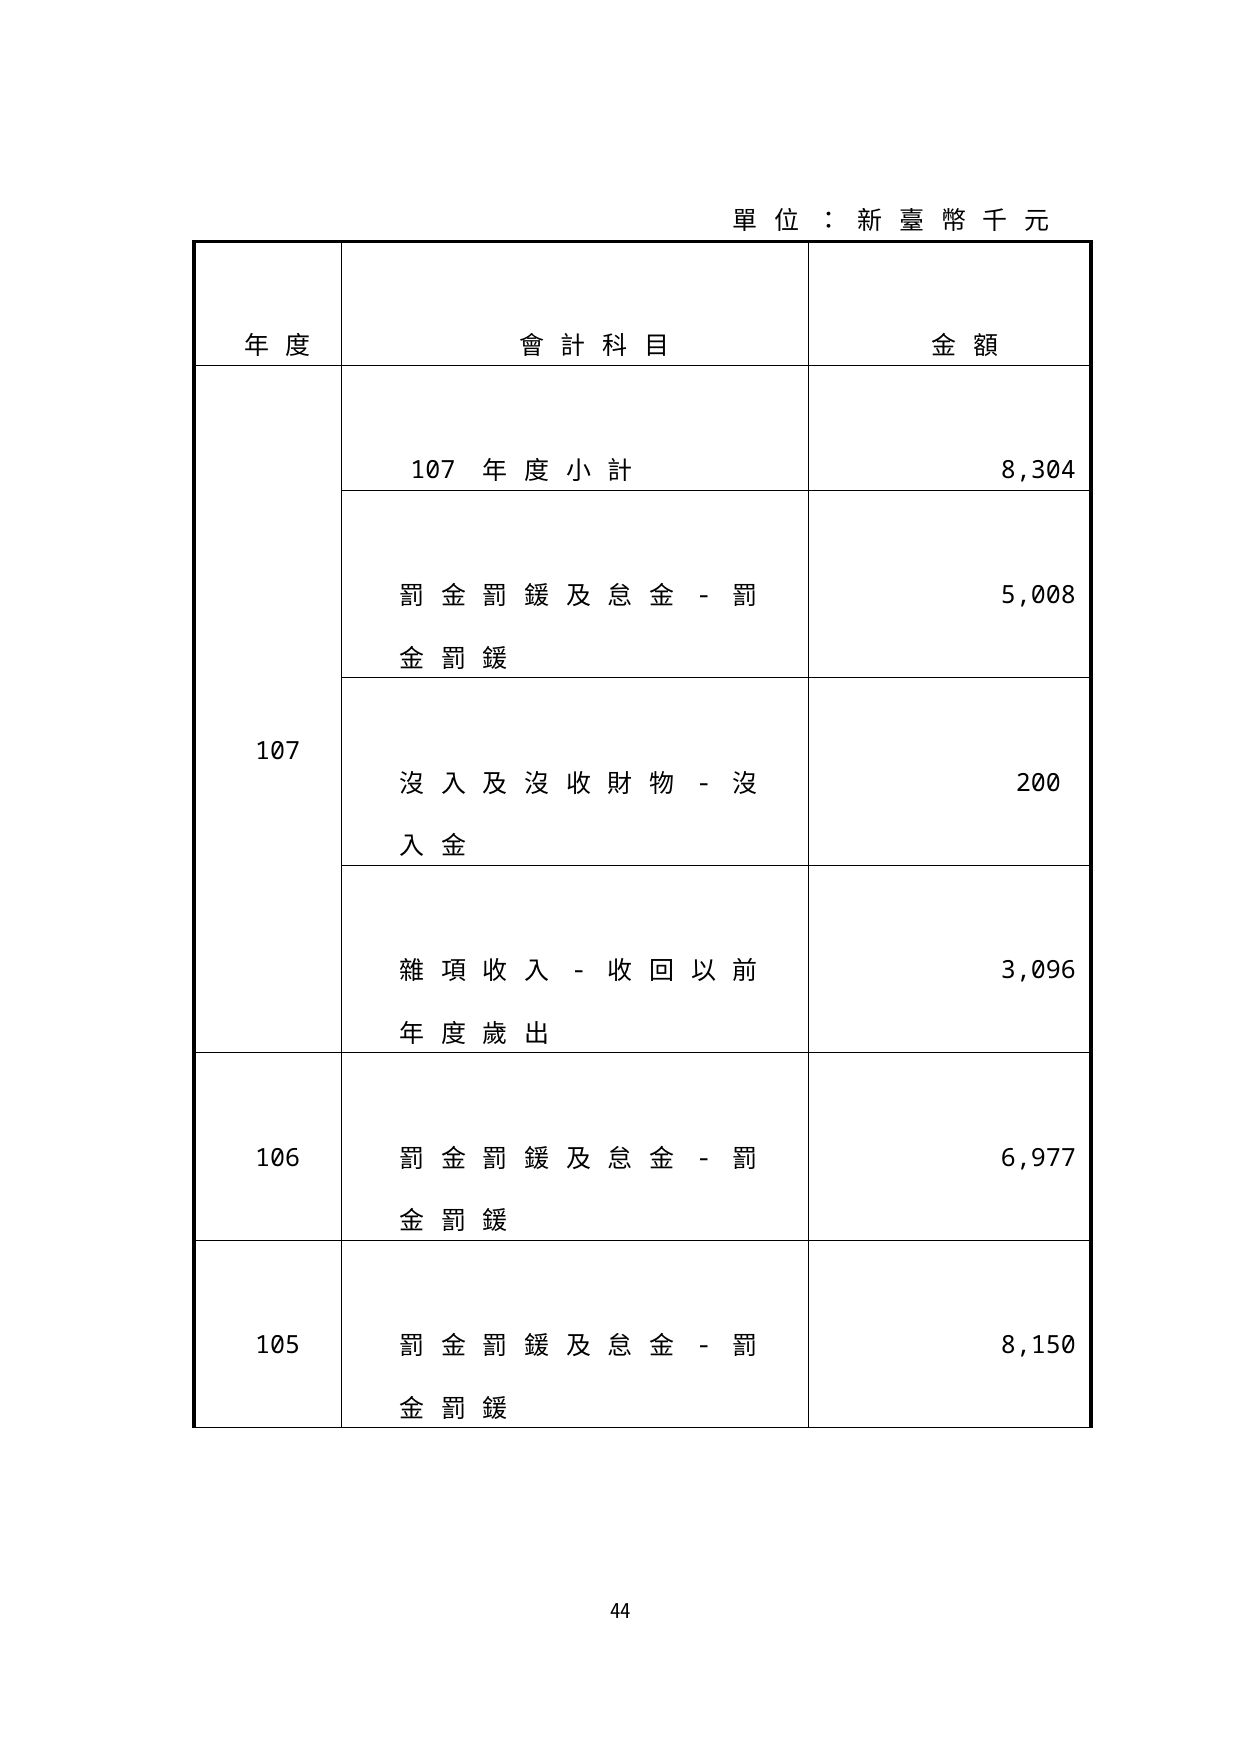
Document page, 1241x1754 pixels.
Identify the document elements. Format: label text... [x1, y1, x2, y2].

table_cell 200 [809, 678, 1089, 865]
table_header 年度 [196, 243, 341, 365]
table_cell 5,008 [809, 491, 1089, 677]
table_cell 罰金罰鍰及怠金-罰金罰鍰 [342, 1241, 808, 1427]
table_header 會計科目 [342, 243, 808, 365]
table_cell 6,977 [809, 1053, 1089, 1240]
table_cell 105 [196, 1241, 341, 1427]
table_cell 罰金罰鍰及怠金-罰金罰鍰 [342, 1053, 808, 1240]
table_cell 106 [196, 1053, 341, 1240]
table_cell 8,150 [809, 1241, 1089, 1427]
table_cell 107年度小計 [342, 366, 808, 490]
table_header 金額 [809, 243, 1089, 365]
table_cell 雜項收入-收回以前年度歲出 [342, 866, 808, 1052]
text 單位：新臺幣千元 [242, 177, 1058, 240]
table_cell 8,304 [809, 366, 1089, 490]
table_cell 107 [196, 366, 341, 1052]
table_cell 罰金罰鍰及怠金-罰金罰鍰 [342, 491, 808, 677]
table_cell 沒入及沒收財物-沒入金 [342, 678, 808, 865]
table_cell 3,096 [809, 866, 1089, 1052]
